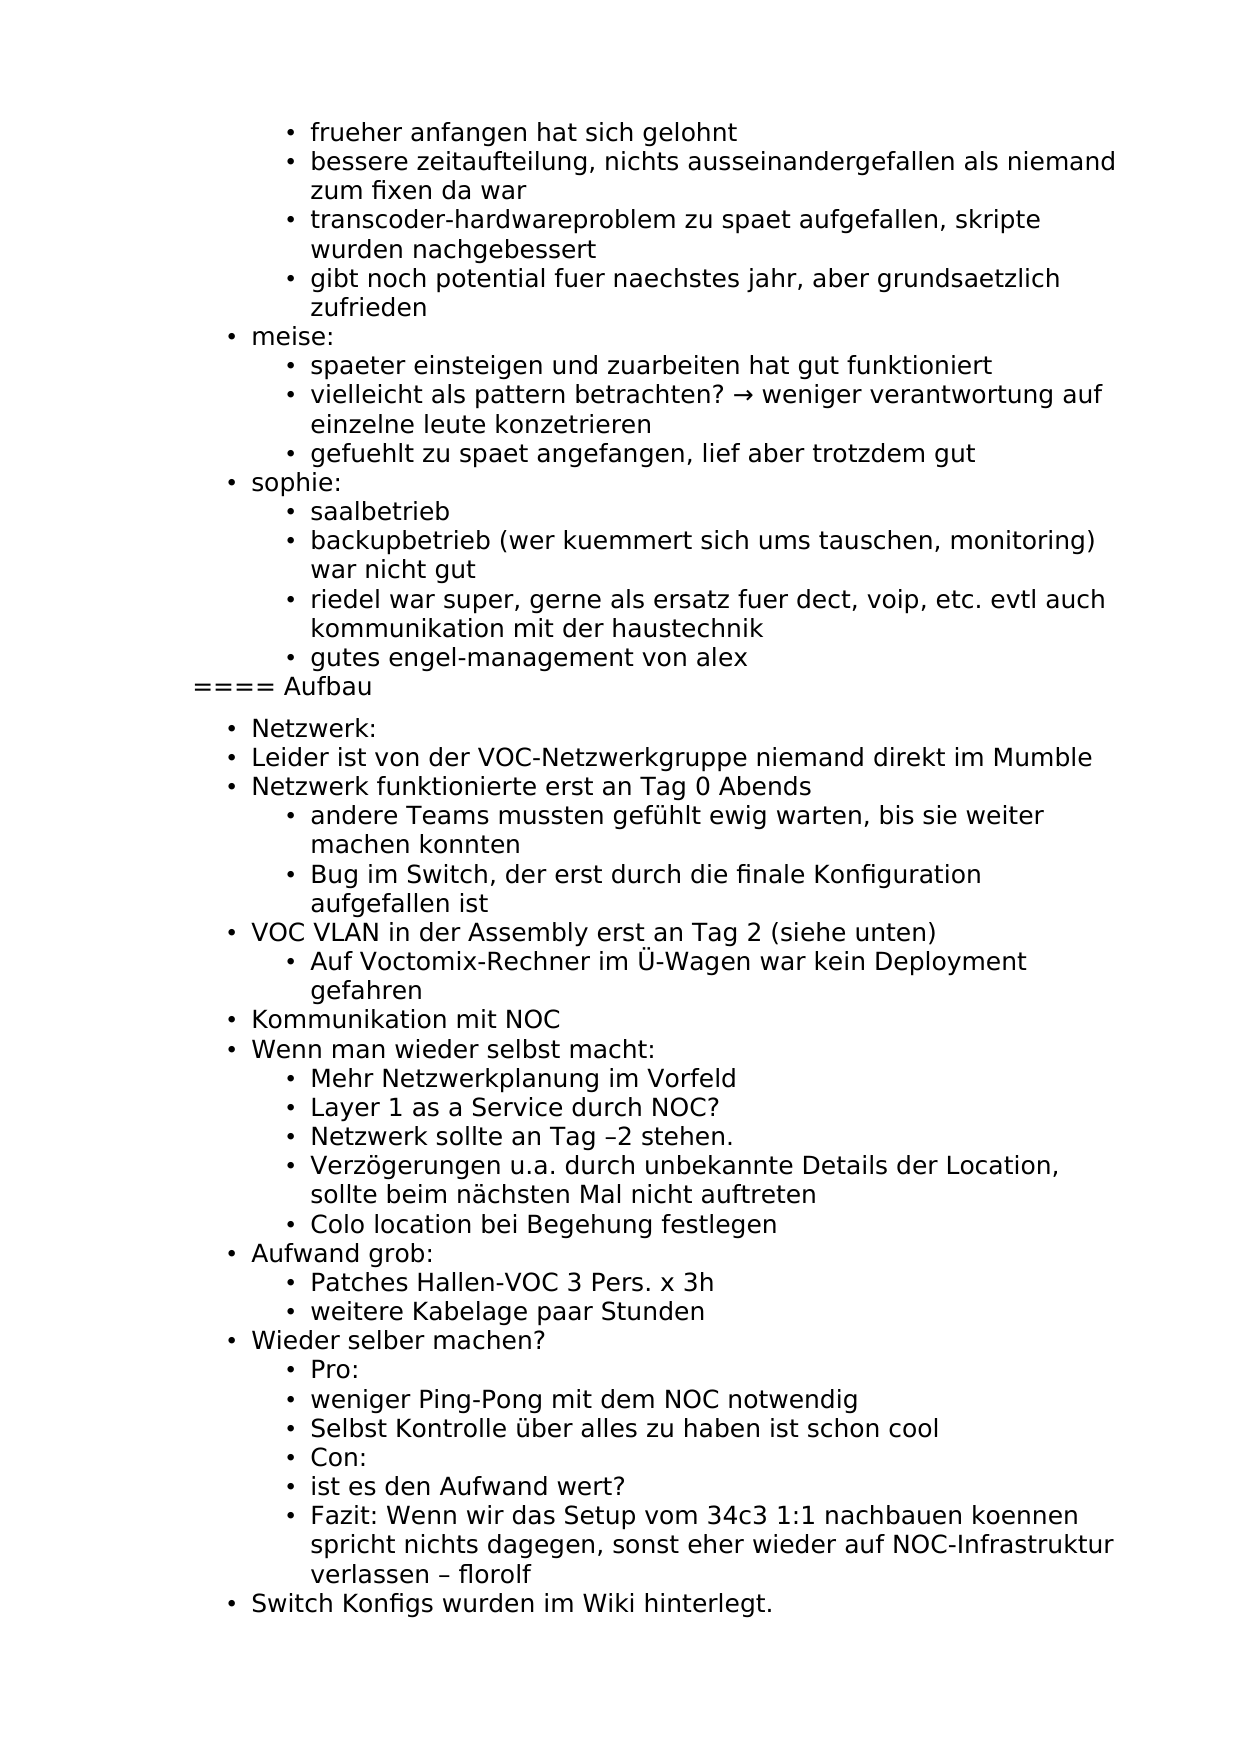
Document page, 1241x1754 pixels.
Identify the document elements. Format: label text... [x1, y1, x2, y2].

list riedel war super, gerne als ersatz fuer dect, voip, etc. evtl auch kommunikation mit der haustechnik [295, 585, 1122, 643]
list Kommunikation mit NOC [236, 1006, 1122, 1035]
list ist es den Aufwand wert? [295, 1472, 1122, 1501]
list vielleicht als pattern betrachten? → weniger verantwortung auf einzelne leute konzetrieren [295, 381, 1122, 439]
list Layer 1 as a Service durch NOC? [295, 1093, 1122, 1122]
list gefuehlt zu spaet angefangen, lief aber trotzdem gut [295, 439, 1122, 468]
list Leider ist von der VOC-Netzwerkgruppe niemand direkt im Mumble [236, 743, 1122, 772]
list Wenn man wieder selbst macht: [236, 1035, 1122, 1064]
list gibt noch potential fuer naechstes jahr, aber grundsaetzlich zufrieden [295, 264, 1122, 322]
list Verzögerungen u.a. durch unbekannte Details der Location, sollte beim nächsten Mal nicht auftreten [295, 1151, 1122, 1210]
list saalbetrieb [295, 497, 1122, 526]
list Pro: [295, 1356, 1122, 1385]
list sophie: [236, 468, 1122, 497]
list Auf Voctomix-Rechner im Ü-Wagen war kein Deployment gefahren [295, 947, 1122, 1006]
list spaeter einsteigen und zuarbeiten hat gut funktioniert [295, 351, 1122, 381]
list Bug im Switch, der erst durch die finale Konfiguration aufgefallen ist [295, 860, 1122, 918]
list Switch Konfigs wurden im Wiki hinterlegt. [236, 1589, 1122, 1618]
list weitere Kabelage paar Stunden [295, 1297, 1122, 1326]
list transcoder-hardwareproblem zu spaet aufgefallen, skripte wurden nachgebessert [295, 206, 1122, 264]
list Wieder selber machen? [236, 1326, 1122, 1356]
list ==== Aufbau [177, 672, 1122, 701]
list meise: [236, 322, 1122, 351]
list Aufwand grob: [236, 1239, 1122, 1268]
list gutes engel-management von alex [295, 643, 1122, 672]
list Netzwerk funktionierte erst an Tag 0 Abends [236, 772, 1122, 801]
list Mehr Netzwerkplanung im Vorfeld [295, 1064, 1122, 1093]
list weniger Ping-Pong mit dem NOC notwendig [295, 1385, 1122, 1414]
list frueher anfangen hat sich gelohnt [295, 118, 1122, 147]
list backupbetrieb (wer kuemmert sich ums tauschen, monitoring) war nicht gut [295, 526, 1122, 585]
list Netzwerk sollte an Tag –2 stehen. [295, 1122, 1122, 1151]
list Fazit: Wenn wir das Setup vom 34c3 1:1 nachbauen koennen spricht nichts dagegen, sonst eher wieder auf NOC-Infrastruktur verlassen – florolf [295, 1501, 1122, 1589]
list Colo location bei Begehung festlegen [295, 1210, 1122, 1239]
list Netzwerk: [236, 714, 1122, 743]
list Selbst Kontrolle über alles zu haben ist schon cool [295, 1414, 1122, 1443]
list Patches Hallen-VOC 3 Pers. x 3h [295, 1268, 1122, 1297]
list bessere zeitaufteilung, nichts ausseinandergefallen als niemand zum fixen da war [295, 147, 1122, 206]
list VOC VLAN in der Assembly erst an Tag 2 (siehe unten) [236, 918, 1122, 947]
list Con: [295, 1443, 1122, 1472]
list andere Teams mussten gefühlt ewig warten, bis sie weiter machen konnten [295, 801, 1122, 860]
